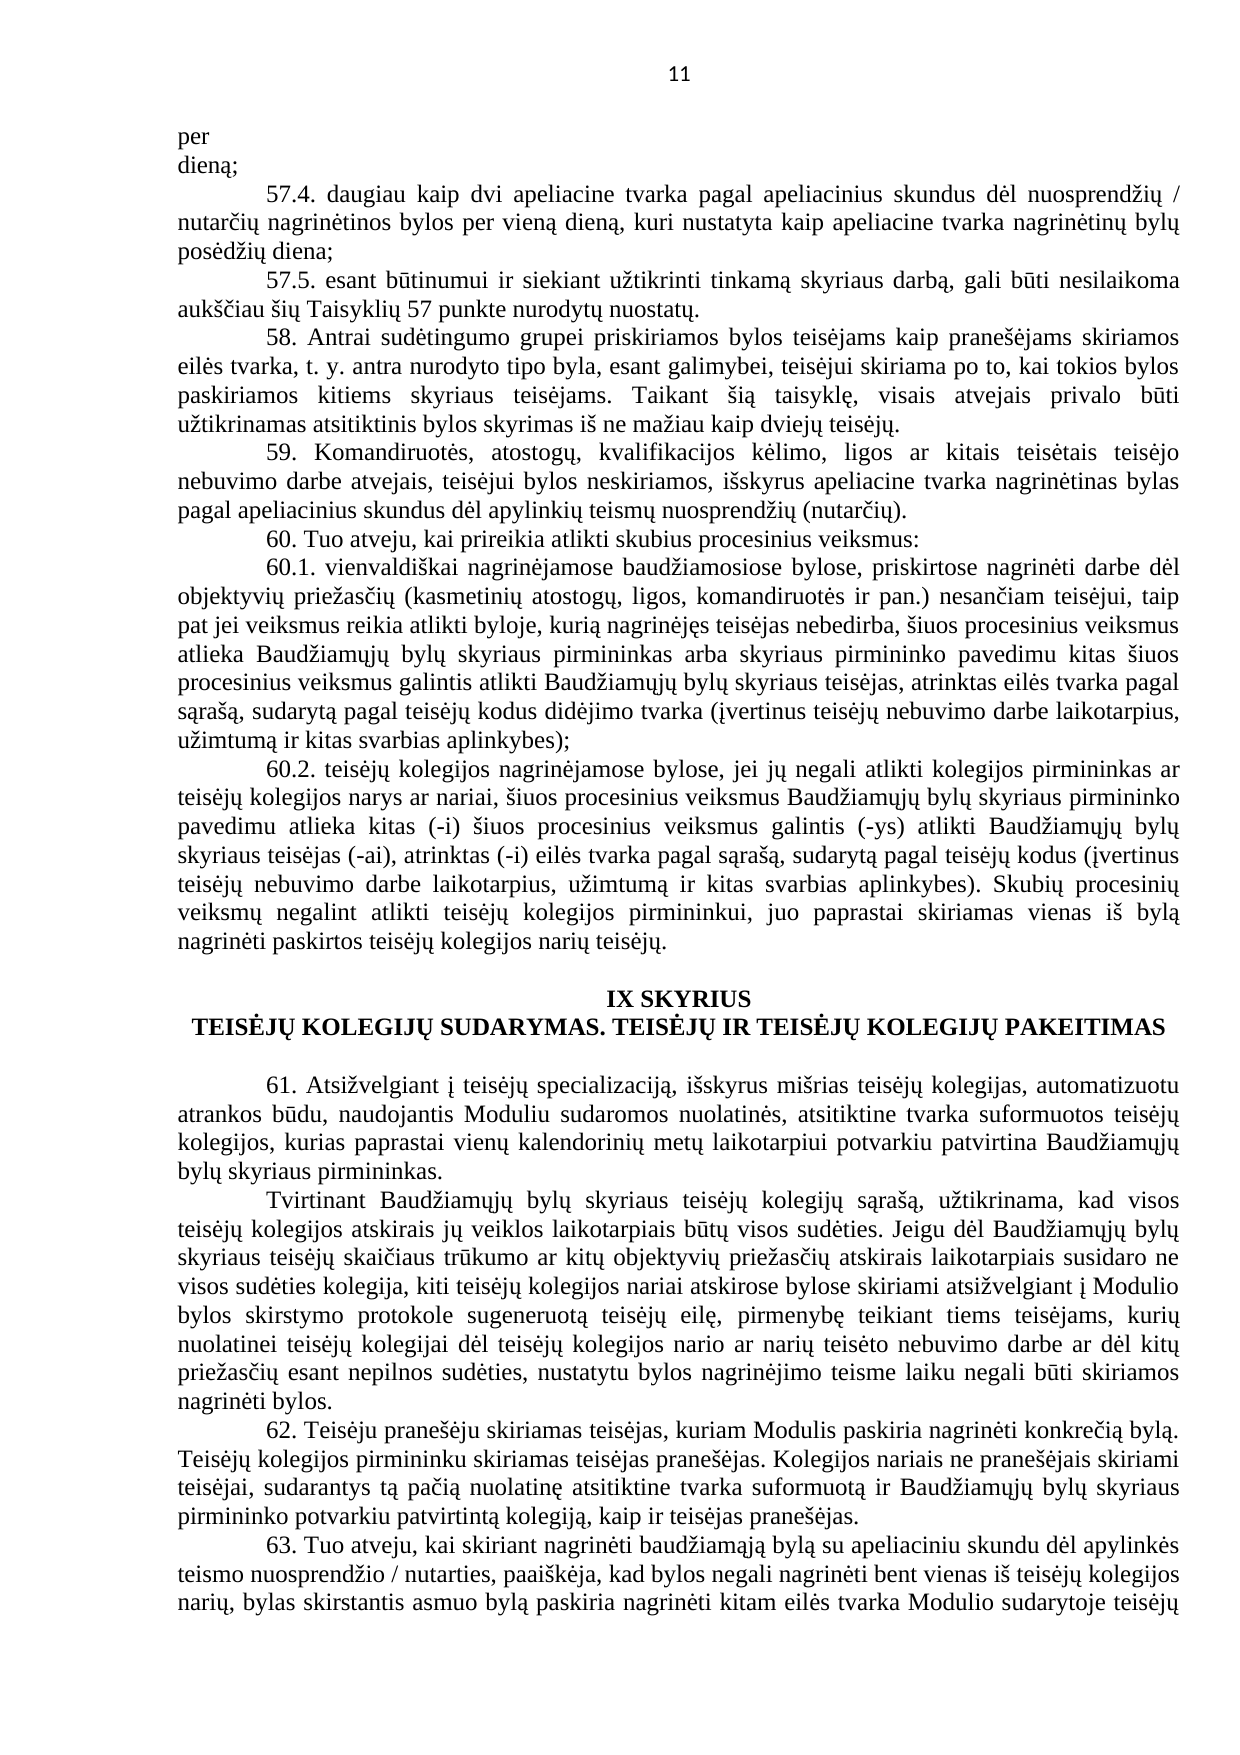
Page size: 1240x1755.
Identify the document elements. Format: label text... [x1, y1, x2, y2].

text 62. Teisėju pranešėju skiriamas teisėjas, kuriam Modulis paskiria nagrinėti konkrečią bylą. Teisėjų kolegijos pirmininku skiriamas teisėjas pranešėjas. Kolegijos nariais ne pranešėjais skiriami teisėjai, sudarantys tą pačią nuolatinę atsitiktine tvarka suformuotą ir Baudžiamųjų bylų skyriaus pirmininko potvarkiu patvirtintą kolegiją, kaip ir teisėjas pranešėjas. [177, 1415, 1181, 1530]
text 61. Atsižvelgiant į teisėjų specializaciją, išskyrus mišrias teisėjų kolegijas, automatizuotu atrankos būdu, naudojantis Moduliu sudaromos nuolatinės, atsitiktine tvarka suformuotos teisėjų kolegijos, kurias paprastai vienų kalendorinių metų laikotarpiui potvarkiu patvirtina Baudžiamųjų bylų skyriaus pirmininkas. [177, 1070, 1181, 1185]
text 60. Tuo atveju, kai prireikia atlikti skubius procesinius veiksmus: [177, 524, 1181, 552]
text dieną; [177, 150, 1181, 179]
text 60.2. teisėjų kolegijos nagrinėjamose bylose, jei jų negali atlikti kolegijos pirmininkas ar teisėjų kolegijos narys ar nariai, šiuos procesinius veiksmus Baudžiamųjų bylų skyriaus pirmininko pavedimu atlieka kitas (-i) šiuos procesinius veiksmus galintis (-ys) atlikti Baudžiamųjų bylų skyriaus teisėjas (-ai), atrinktas (-i) eilės tvarka pagal sąrašą, sudarytą pagal teisėjų kodus (įvertinus teisėjų nebuvimo darbe laikotarpius, užimtumą ir kitas svarbias aplinkybes). Skubių procesinių veiksmų negalint atlikti teisėjų kolegijos pirmininkui, juo paprastai skiriamas vienas iš bylą nagrinėti paskirtos teisėjų kolegijos narių teisėjų. [177, 754, 1181, 955]
text IX SKYRIUS [177, 984, 1181, 1012]
text Tvirtinant Baudžiamųjų bylų skyriaus teisėjų kolegijų sąrašą, užtikrinama, kad visos teisėjų kolegijos atskirais jų veiklos laikotarpiais būtų visos sudėties. Jeigu dėl Baudžiamųjų bylų skyriaus teisėjų skaičiaus trūkumo ar kitų objektyvių priežasčių atskirais laikotarpiais susidaro ne visos sudėties kolegija, kiti teisėjų kolegijos nariai atskirose bylose skiriami atsižvelgiant į Modulio bylos skirstymo protokole sugeneruotą teisėjų eilę, pirmenybę teikiant tiems teisėjams, kurių nuolatinei teisėjų kolegijai dėl teisėjų kolegijos nario ar narių teisėto nebuvimo darbe ar dėl kitų priežasčių esant nepilnos sudėties, nustatytu bylos nagrinėjimo teisme laiku negali būti skiriamos nagrinėti bylos. [177, 1185, 1181, 1415]
text 59. Komandiruotės, atostogų, kvalifikacijos kėlimo, ligos ar kitais teisėtais teisėjo nebuvimo darbe atvejais, teisėjui bylos neskiriamos, išskyrus apeliacine tvarka nagrinėtinas bylas pagal apeliacinius skundus dėl apylinkių teismų nuosprendžių (nutarčių). [177, 437, 1181, 524]
text TEISĖJŲ KOLEGIJŲ SUDARYMAS. TEISĖJŲ IR TEISĖJŲ KOLEGIJŲ PAKEITIMAS [177, 1012, 1181, 1041]
text 58. Antrai sudėtingumo grupei priskiriamos bylos teisėjams kaip pranešėjams skiriamos eilės tvarka, t. y. antra nurodyto tipo byla, esant galimybei, teisėjui skiriama po to, kai tokios bylos paskiriamos kitiems skyriaus teisėjams. Taikant šią taisyklę, visais atvejais privalo būti užtikrinamas atsitiktinis bylos skyrimas iš ne mažiau kaip dviejų teisėjų. [177, 322, 1181, 437]
text 60.1. vienvaldiškai nagrinėjamose baudžiamosiose bylose, priskirtose nagrinėti darbe dėl objektyvių priežasčių (kasmetinių atostogų, ligos, komandiruotės ir pan.) nesančiam teisėjui, taip pat jei veiksmus reikia atlikti byloje, kurią nagrinėjęs teisėjas nebedirba, šiuos procesinius veiksmus atlieka Baudžiamųjų bylų skyriaus pirmininkas arba skyriaus pirmininko pavedimu kitas šiuos procesinius veiksmus galintis atlikti Baudžiamųjų bylų skyriaus teisėjas, atrinktas eilės tvarka pagal sąrašą, sudarytą pagal teisėjų kodus didėjimo tvarka (įvertinus teisėjų nebuvimo darbe laikotarpius, užimtumą ir kitas svarbias aplinkybes); [177, 552, 1181, 754]
text 63. Tuo atveju, kai skiriant nagrinėti baudžiamąją bylą su apeliaciniu skundu dėl apylinkės teismo nuosprendžio / nutarties, paaiškėja, kad bylos negali nagrinėti bent vienas iš teisėjų kolegijos narių, bylas skirstantis asmuo bylą paskiria nagrinėti kitam eilės tvarka Modulio sudarytoje teisėjų [177, 1530, 1181, 1616]
text 57.5. esant būtinumui ir siekiant užtikrinti tinkamą skyriaus darbą, gali būti nesilaikoma aukščiau šių Taisyklių 57 punkte nurodytų nuostatų. [177, 265, 1181, 322]
text per [177, 121, 1181, 150]
text 57.4. daugiau kaip dvi apeliacine tvarka pagal apeliacinius skundus dėl nuosprendžių / nutarčių nagrinėtinos bylos per vieną dieną, kuri nustatyta kaip apeliacine tvarka nagrinėtinų bylų posėdžių diena; [177, 179, 1181, 265]
